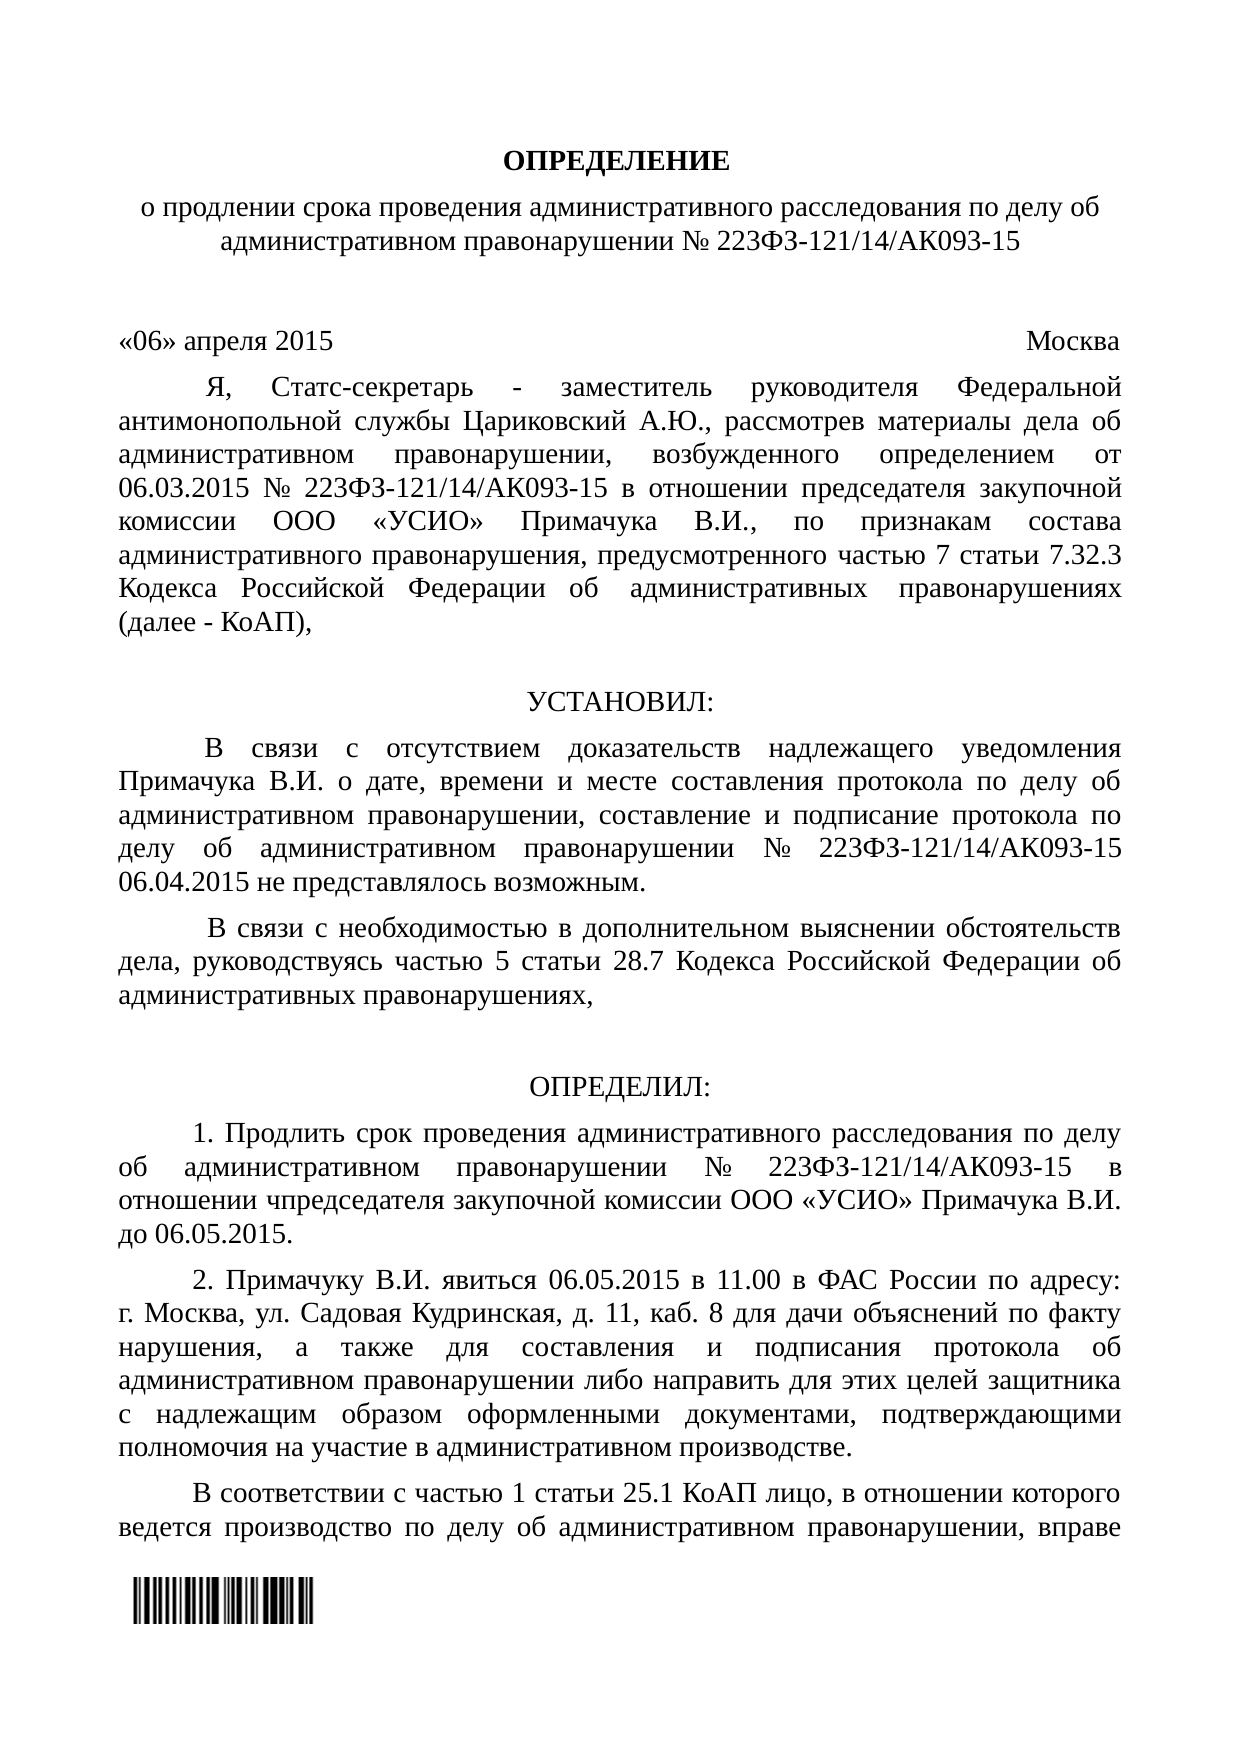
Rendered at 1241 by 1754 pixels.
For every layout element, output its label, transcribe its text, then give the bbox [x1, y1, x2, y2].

text Я, Статс-секретарь - заместитель руководителя Федеральной антимонопольной службы Цариковский А.Ю., рассмотрев материалы дела об административном правонарушении, возбужденного определением от 06.03.2015 № 223ФЗ-121/14/АК093-15 в отношении председателя закупочной комиссии ООО «УСИО» Примачука В.И., по признакам состава административного правонарушения, предусмотренного частью 7 статьи 7.32.3 Кодекса Российской Федерации об административных правонарушениях (далее - КоАП), [118, 369, 1122, 638]
subtitle ОПРЕДЕЛЕНИЕ [118, 143, 1122, 177]
text В соответствии с частью 1 статьи 25.1 КоАП лицо, в отношении которого ведется производство по делу об административном правонарушении, вправе [118, 1476, 1122, 1543]
text В связи с отсутствием доказательств надлежащего уведомления Примачука В.И. о дате, времени и месте составления протокола по делу об административном правонарушении, составление и подписание протокола по делу об административном правонарушении № 223ФЗ-121/14/АК093-15 06.04.2015 не представлялось возможным. [118, 730, 1122, 897]
text «06» апреля 2015 Москва [118, 323, 1122, 357]
text ОПРЕДЕЛИЛ: [118, 1069, 1122, 1103]
text о продлении срока проведения административного расследования по делу об административном правонарушении № 223ФЗ-121/14/АК093-15 [118, 189, 1122, 256]
text УСТАНОВИЛ: [118, 684, 1122, 717]
text 2. Примачуку В.И. явиться 06.05.2015 в 11.00 в ФАС России по адресу: г. Москва, ул. Садовая Кудринская, д. 11, каб. 8 для дачи объяснений по факту нарушения, а также для составления и подписания протокола об административном правонарушении либо направить для этих целей защитника с надлежащим образом оформленными документами, подтверждающими полномочия на участие в административном производстве. [118, 1262, 1122, 1463]
picture [118, 1577, 331, 1624]
text 1. Продлить срок проведения административного расследования по делу об административном правонарушении № 223ФЗ-121/14/АК093-15 в отношении чпредседателя закупочной комиссии ООО «УСИО» Примачука В.И. до 06.05.2015. [118, 1115, 1122, 1249]
text В связи с необходимостью в дополнительном выяснении обстоятельств дела, руководствуясь частью 5 статьи 28.7 Кодекса Российской Федерации об административных правонарушениях, [118, 910, 1122, 1011]
